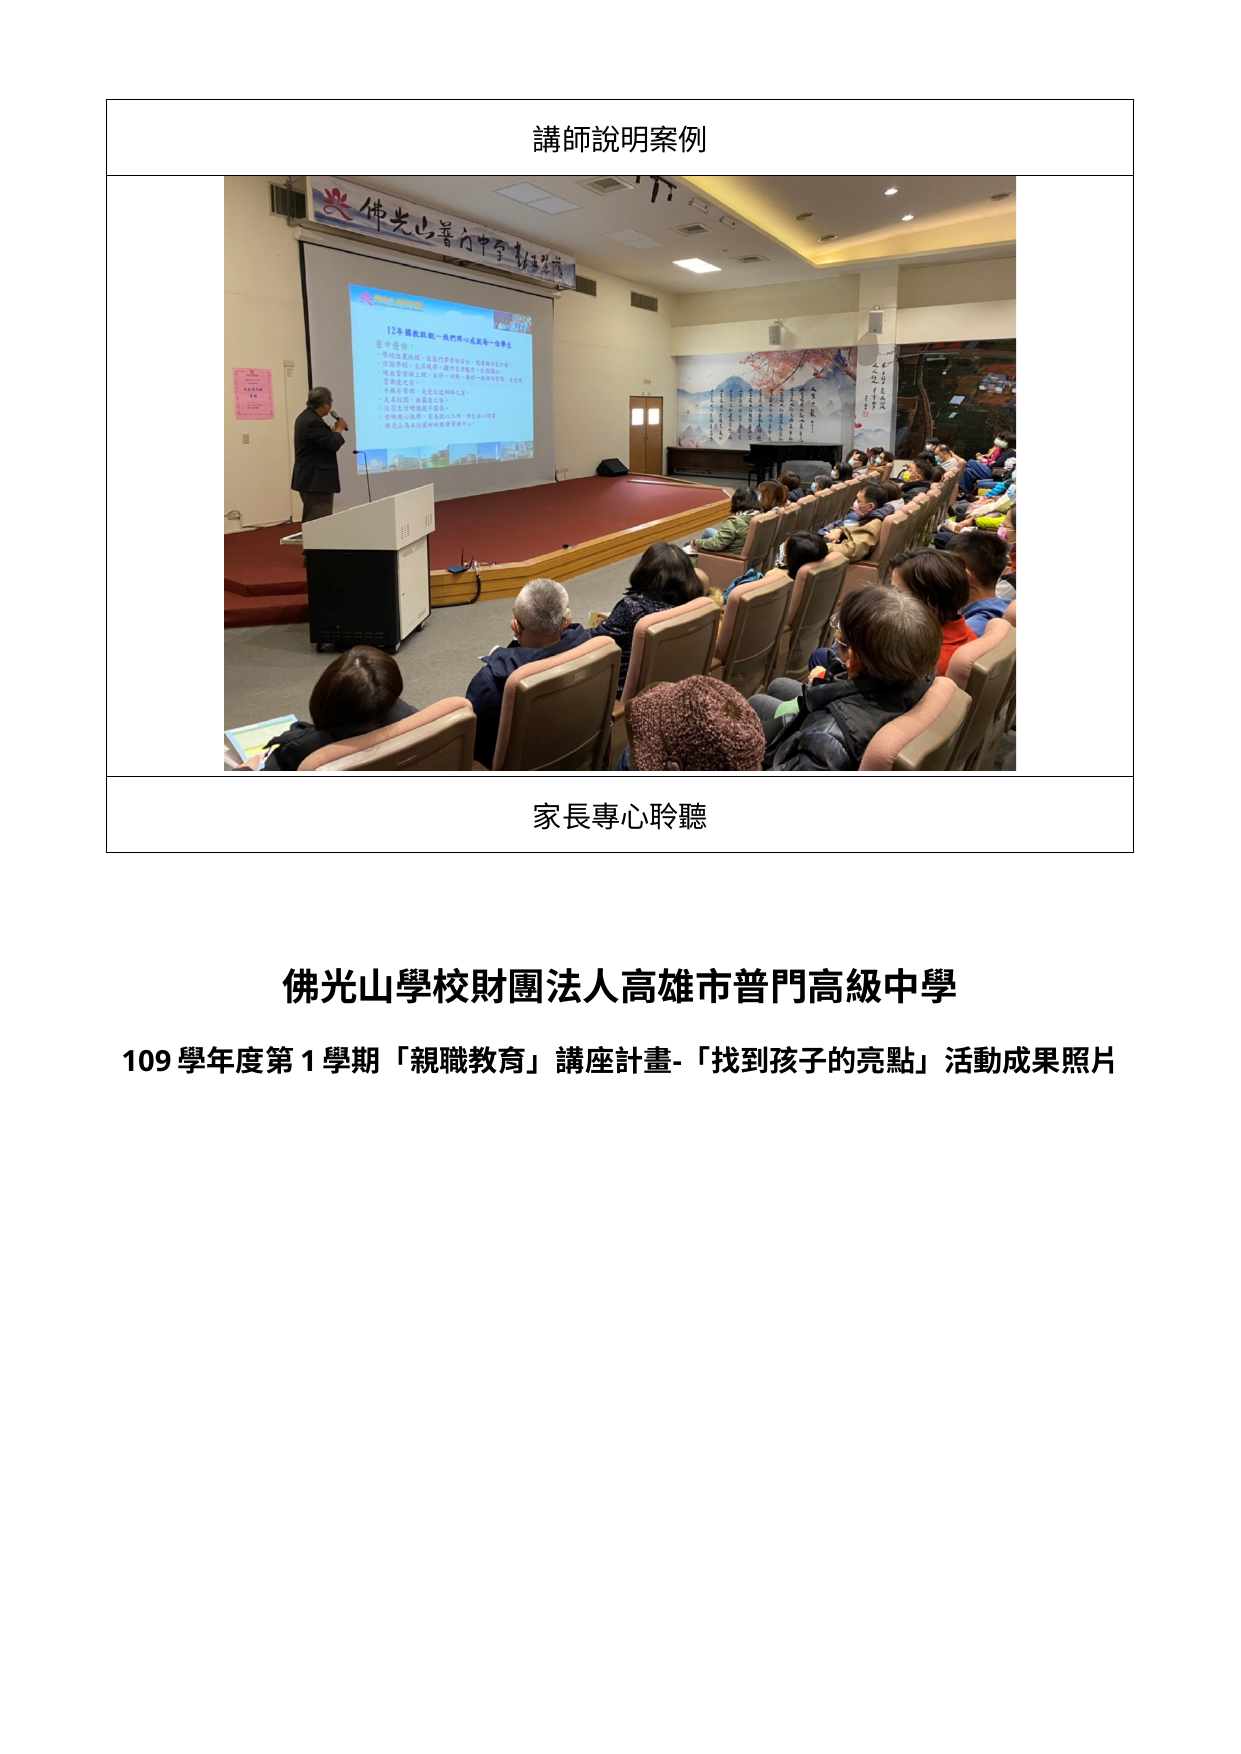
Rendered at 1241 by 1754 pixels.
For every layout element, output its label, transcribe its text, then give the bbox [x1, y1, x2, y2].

text 109學年度第1學期「親職教育」講座計畫-「找到孩子的亮點」活動成果照片 [118, 1022, 1122, 1097]
text 佛光山學校財團法人高雄市普門高級中學 [118, 947, 1122, 1022]
table_cell 講師說明案例 [107, 100, 1133, 175]
table_cell 家長專心聆聽 [107, 777, 1133, 852]
picture [224, 176, 1017, 771]
table_cell [107, 176, 1133, 776]
